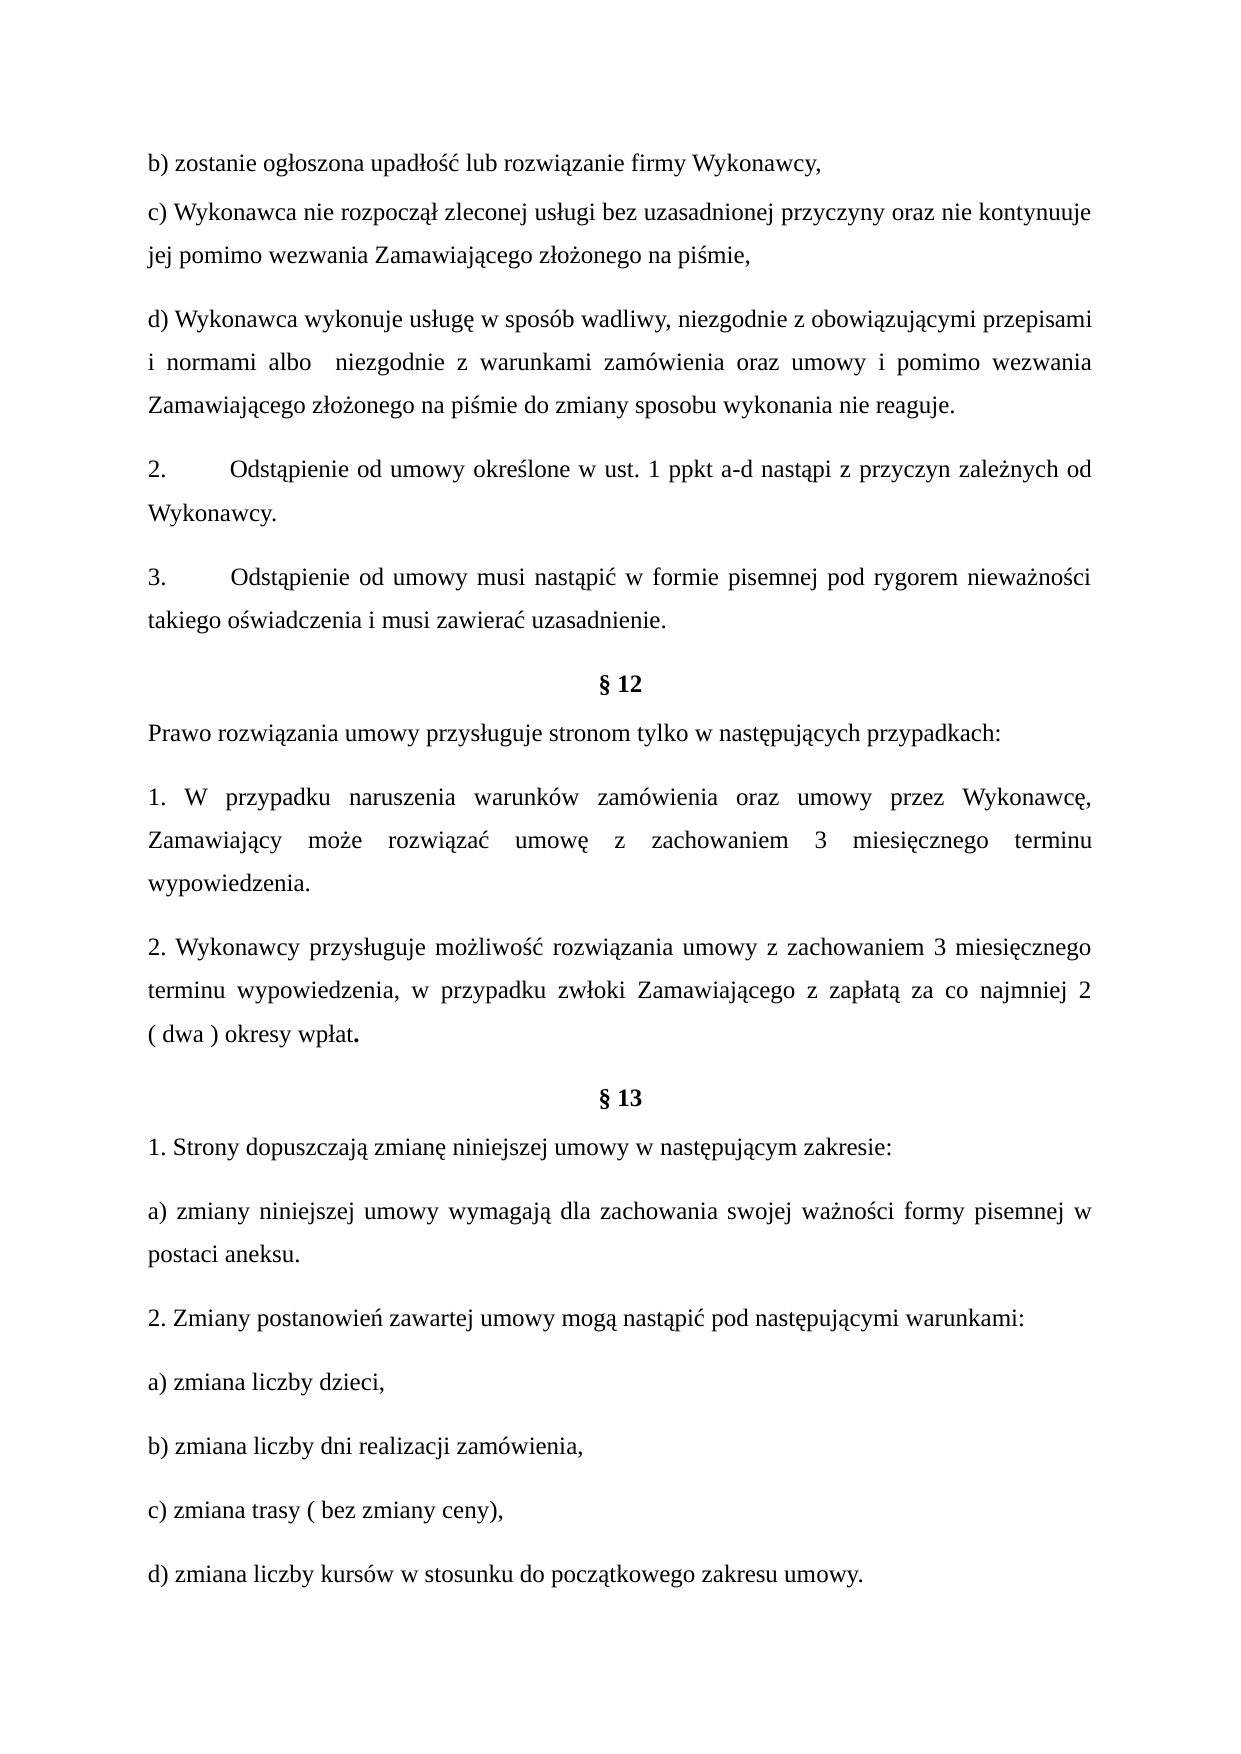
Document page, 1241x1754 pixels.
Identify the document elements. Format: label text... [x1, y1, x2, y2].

text 1. W przypadku naruszenia warunków zamówienia oraz umowy przez Wykonawcę, Zamawiający może rozwiązać umowę z zachowaniem 3 miesięcznego terminu wypowiedzenia. [148, 782, 1093, 897]
list Odstąpienie od umowy musi nastąpić w formie pisemnej pod rygorem nieważności takiego oświadczenia i musi zawierać uzasadnienie. [148, 562, 1093, 633]
text b) zostanie ogłoszona upadłość lub rozwiązanie firmy Wykonawcy, [148, 148, 1093, 176]
text 2. Zmiany postanowień zawartej umowy mogą nastąpić pod następującymi warunkami: [148, 1303, 1093, 1332]
text 1. Strony dopuszczają zmianę niniejszej umowy w następującym zakresie: [148, 1132, 1093, 1161]
text a) zmiana liczby dzieci, [148, 1367, 1093, 1396]
text d) zmiana liczby kursów w stosunku do początkowego zakresu umowy. [148, 1559, 1093, 1588]
text a) zmiany niniejszej umowy wymagają dla zachowania swojej ważności formy pisemnej w postaci aneksu. [148, 1196, 1093, 1268]
text § 12 [148, 669, 1093, 697]
text b) zmiana liczby dni realizacji zamówienia, [148, 1431, 1093, 1460]
text 2. Wykonawcy przysługuje możliwość rozwiązania umowy z zachowaniem 3 miesięcznego terminu wypowiedzenia, w przypadku zwłoki Zamawiającego z zapłatą za co najmniej 2 ( dwa ) okresy wpłat. [148, 932, 1093, 1047]
text Prawo rozwiązania umowy przysługuje stronom tylko w następujących przypadkach: [148, 718, 1093, 747]
list Odstąpienie od umowy określone w ust. 1 ppkt a-d nastąpi z przyczyn zależnych od Wykonawcy. [148, 454, 1093, 526]
text c) zmiana trasy ( bez zmiany ceny), [148, 1495, 1093, 1524]
text d) Wykonawca wykonuje usługę w sposób wadliwy, niezgodnie z obowiązującymi przepisami i normami albo niezgodnie z warunkami zamówienia oraz umowy i pomimo wezwania Zamawiającego złożonego na piśmie do zmiany sposobu wykonania nie reaguje. [148, 304, 1093, 419]
text c) Wykonawca nie rozpoczął zleconej usługi bez uzasadnionej przyczyny oraz nie kontynuuje jej pomimo wezwania Zamawiającego złożonego na piśmie, [148, 197, 1093, 269]
text § 13 [148, 1083, 1093, 1111]
